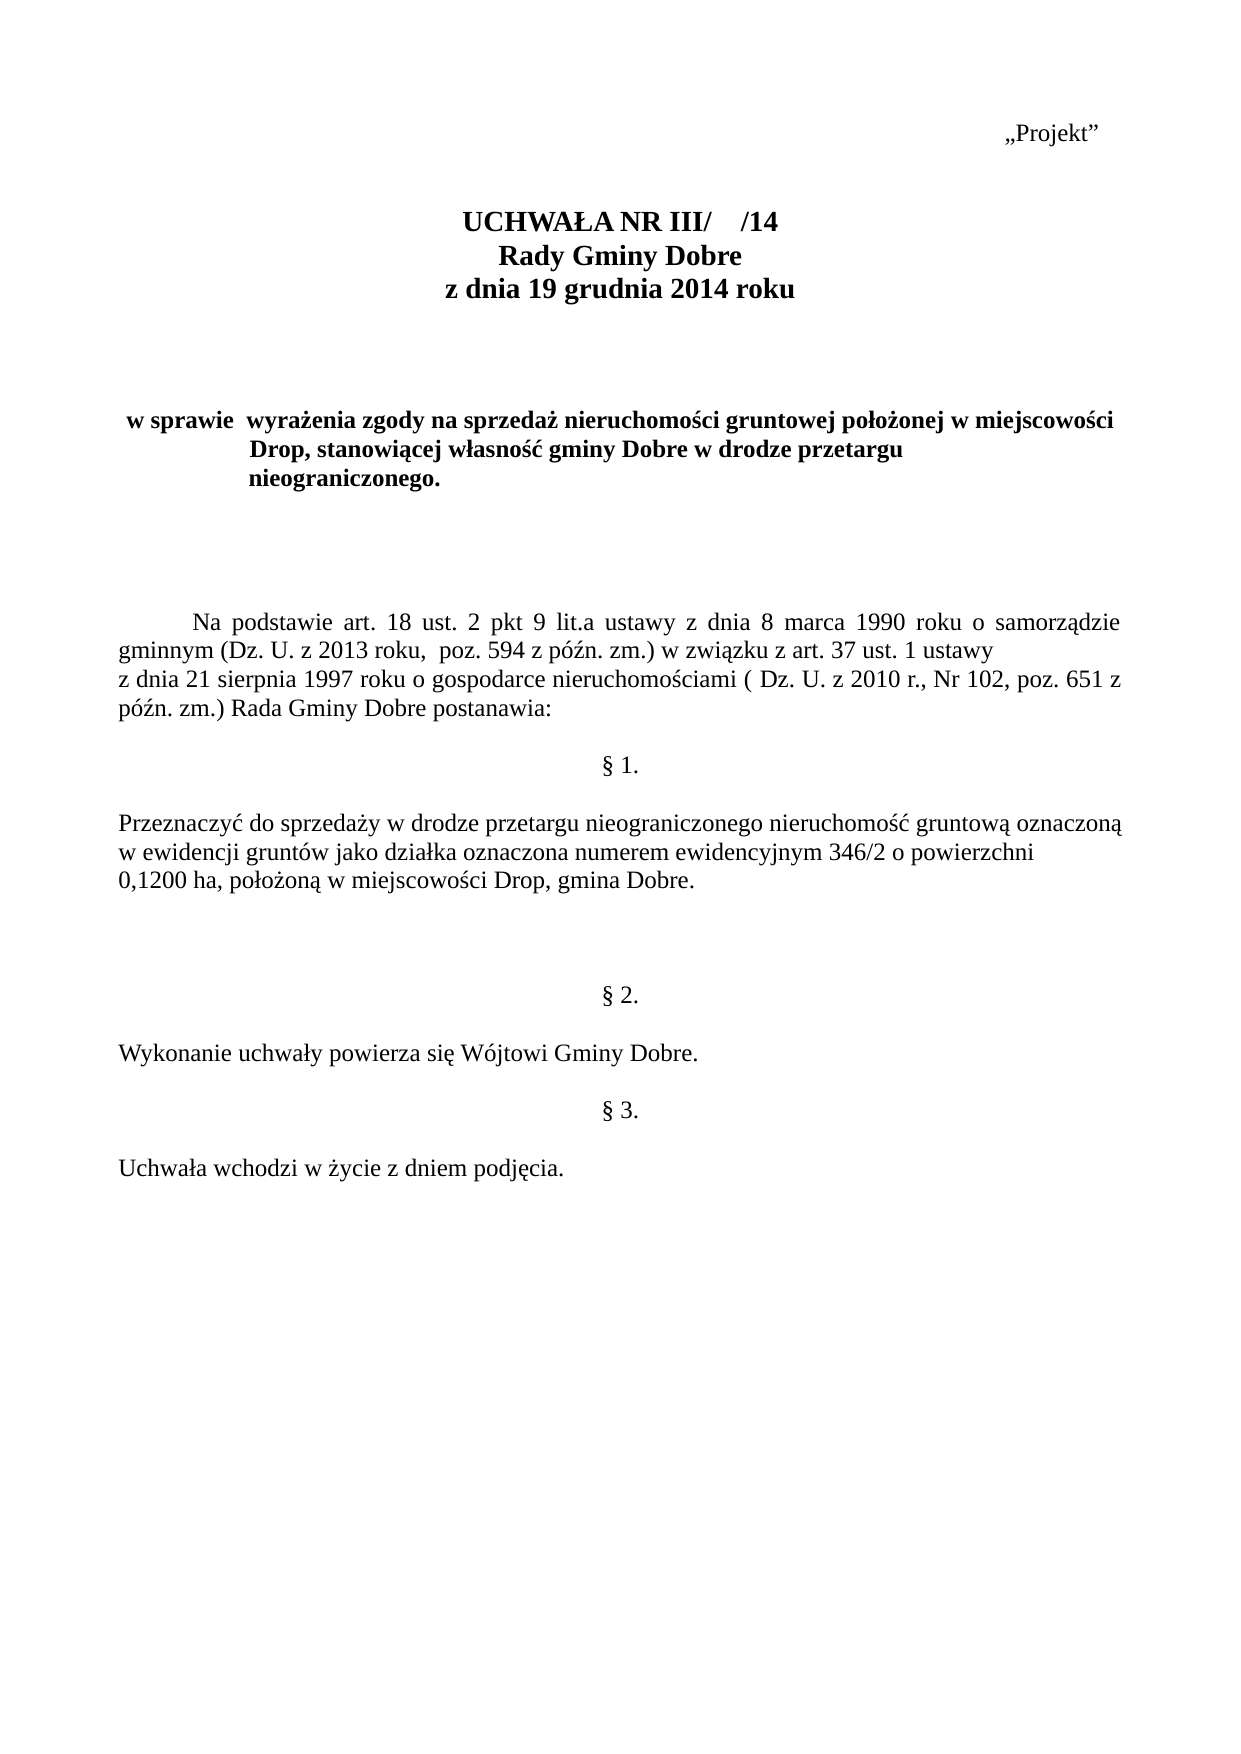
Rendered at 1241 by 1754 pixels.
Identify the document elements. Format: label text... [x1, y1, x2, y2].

text 0,1200 ha, położoną w miejscowości Drop, gmina Dobre. [118, 866, 1122, 894]
text Drop, stanowiącej własność gminy Dobre w drodze przetargu [118, 434, 1122, 463]
text UCHWAŁA NR III/ /14 [118, 204, 1122, 238]
text w sprawie wyrażenia zgody na sprzedaż nieruchomości gruntowej położonej w miejscowości [118, 406, 1122, 434]
text nieograniczonego. [118, 463, 1122, 492]
text z dnia 21 sierpnia 1997 roku o gospodarce nieruchomościami ( Dz. U. z 2010 r., Nr 102, poz. 651 z późn. zm.) Rada Gminy Dobre postanawia: [118, 664, 1122, 722]
text Wykonanie uchwały powierza się Wójtowi Gminy Dobre. [118, 1038, 1122, 1067]
text § 2. [118, 981, 1122, 1009]
text Przeznaczyć do sprzedaży w drodze przetargu nieograniczonego nieruchomość gruntową oznaczoną w ewidencji gruntów jako działka oznaczona numerem ewidencyjnym 346/2 o powierzchni [118, 808, 1122, 866]
text Na podstawie art. 18 ust. 2 pkt 9 lit.a ustawy z dnia 8 marca 1990 roku o samorządzie gminnym (Dz. U. z 2013 roku, poz. 594 z późn. zm.) w związku z art. 37 ust. 1 ustawy [118, 607, 1122, 664]
text „Projekt” [118, 118, 1122, 147]
text z dnia 19 grudnia 2014 roku [118, 271, 1122, 305]
text Uchwała wchodzi w życie z dniem podjęcia. [118, 1153, 1122, 1182]
text Rady Gminy Dobre [118, 238, 1122, 271]
text § 3. [118, 1096, 1122, 1124]
text § 1. [118, 751, 1122, 779]
